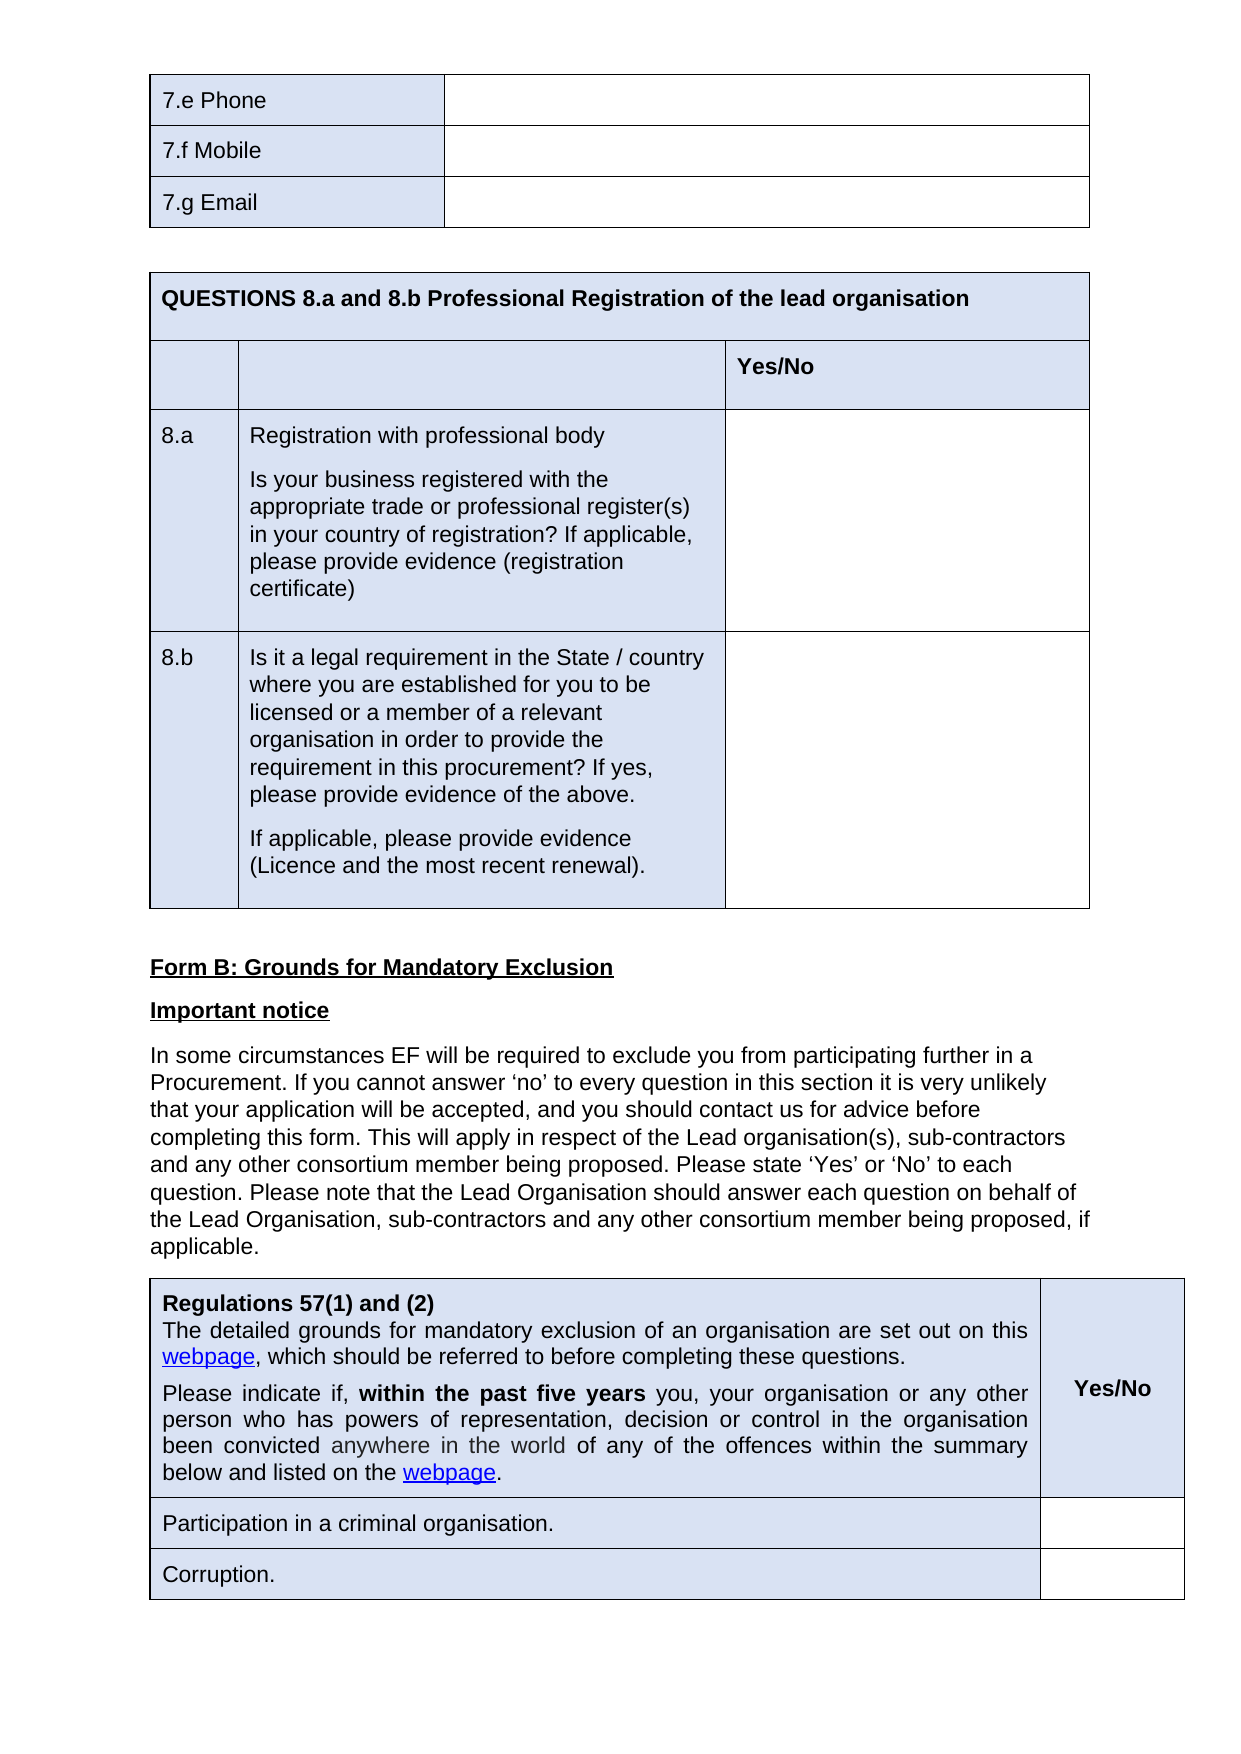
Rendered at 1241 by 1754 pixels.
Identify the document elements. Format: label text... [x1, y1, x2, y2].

table_cell [445, 177, 1089, 227]
table_cell 8.b [151, 632, 238, 908]
table_cell 7.f Mobile [151, 126, 444, 176]
table_cell 7.g Email [151, 177, 444, 227]
table_cell Participation in a criminal organisation. [151, 1498, 1040, 1548]
table_cell Registration with professional body Is your business registered with the appropriate trade or professional register(s) in your country of registration? If applicable, please provide evidence (registration certificate) [239, 410, 725, 631]
table_header QUESTIONS 8.a and 8.b Professional Registration of the lead organisation [151, 273, 1089, 340]
table_cell 7.e Phone [151, 75, 444, 125]
table_cell [726, 410, 1089, 631]
table_cell Yes/No [726, 341, 1089, 409]
text Form B: Grounds for Mandatory Exclusion [150, 953, 1090, 980]
table_cell [1041, 1549, 1184, 1599]
table_cell [239, 341, 725, 409]
text Important notice [150, 997, 1090, 1024]
text In some circumstances EF will be required to exclude you from participating further in a Procurement. If you cannot answer ‘no’ to every question in this section it is very unlikely that your application will be accepted, and you should contact us for advice before completing this form. This will apply in respect of the Lead organisation(s), sub-contractors and any other consortium member being proposed. Please state ‘Yes’ or ‘No’ to each question. Please note that the Lead Organisation should answer each question on behalf of the Lead Organisation, sub-contractors and any other consortium member being proposed, if applicable. [150, 1042, 1090, 1260]
table_cell [1041, 1498, 1184, 1548]
table_header Regulations 57(1) and (2) The detailed grounds for mandatory exclusion of an organisation are set out on this webpage, which should be referred to before completing these questions. Please indicate if, within the past five years you, your organisation or any other person who has powers of representation, decision or control in the organisation been convicted anywhere in the world of any of the offences within the summary below and listed on the webpage. [151, 1279, 1040, 1497]
table_cell [726, 632, 1089, 908]
table_cell [445, 126, 1089, 176]
table_cell 8.a [151, 410, 238, 631]
table_cell Corruption. [151, 1549, 1040, 1599]
table_cell [151, 341, 238, 409]
table_header Yes/No [1041, 1279, 1184, 1497]
table_cell [445, 75, 1089, 125]
table_cell Is it a legal requirement in the State / country where you are established for you to be licensed or a member of a relevant organisation in order to provide the requirement in this procurement? If yes, please provide evidence of the above. If applicable, please provide evidence (Licence and the most recent renewal). [239, 632, 725, 908]
